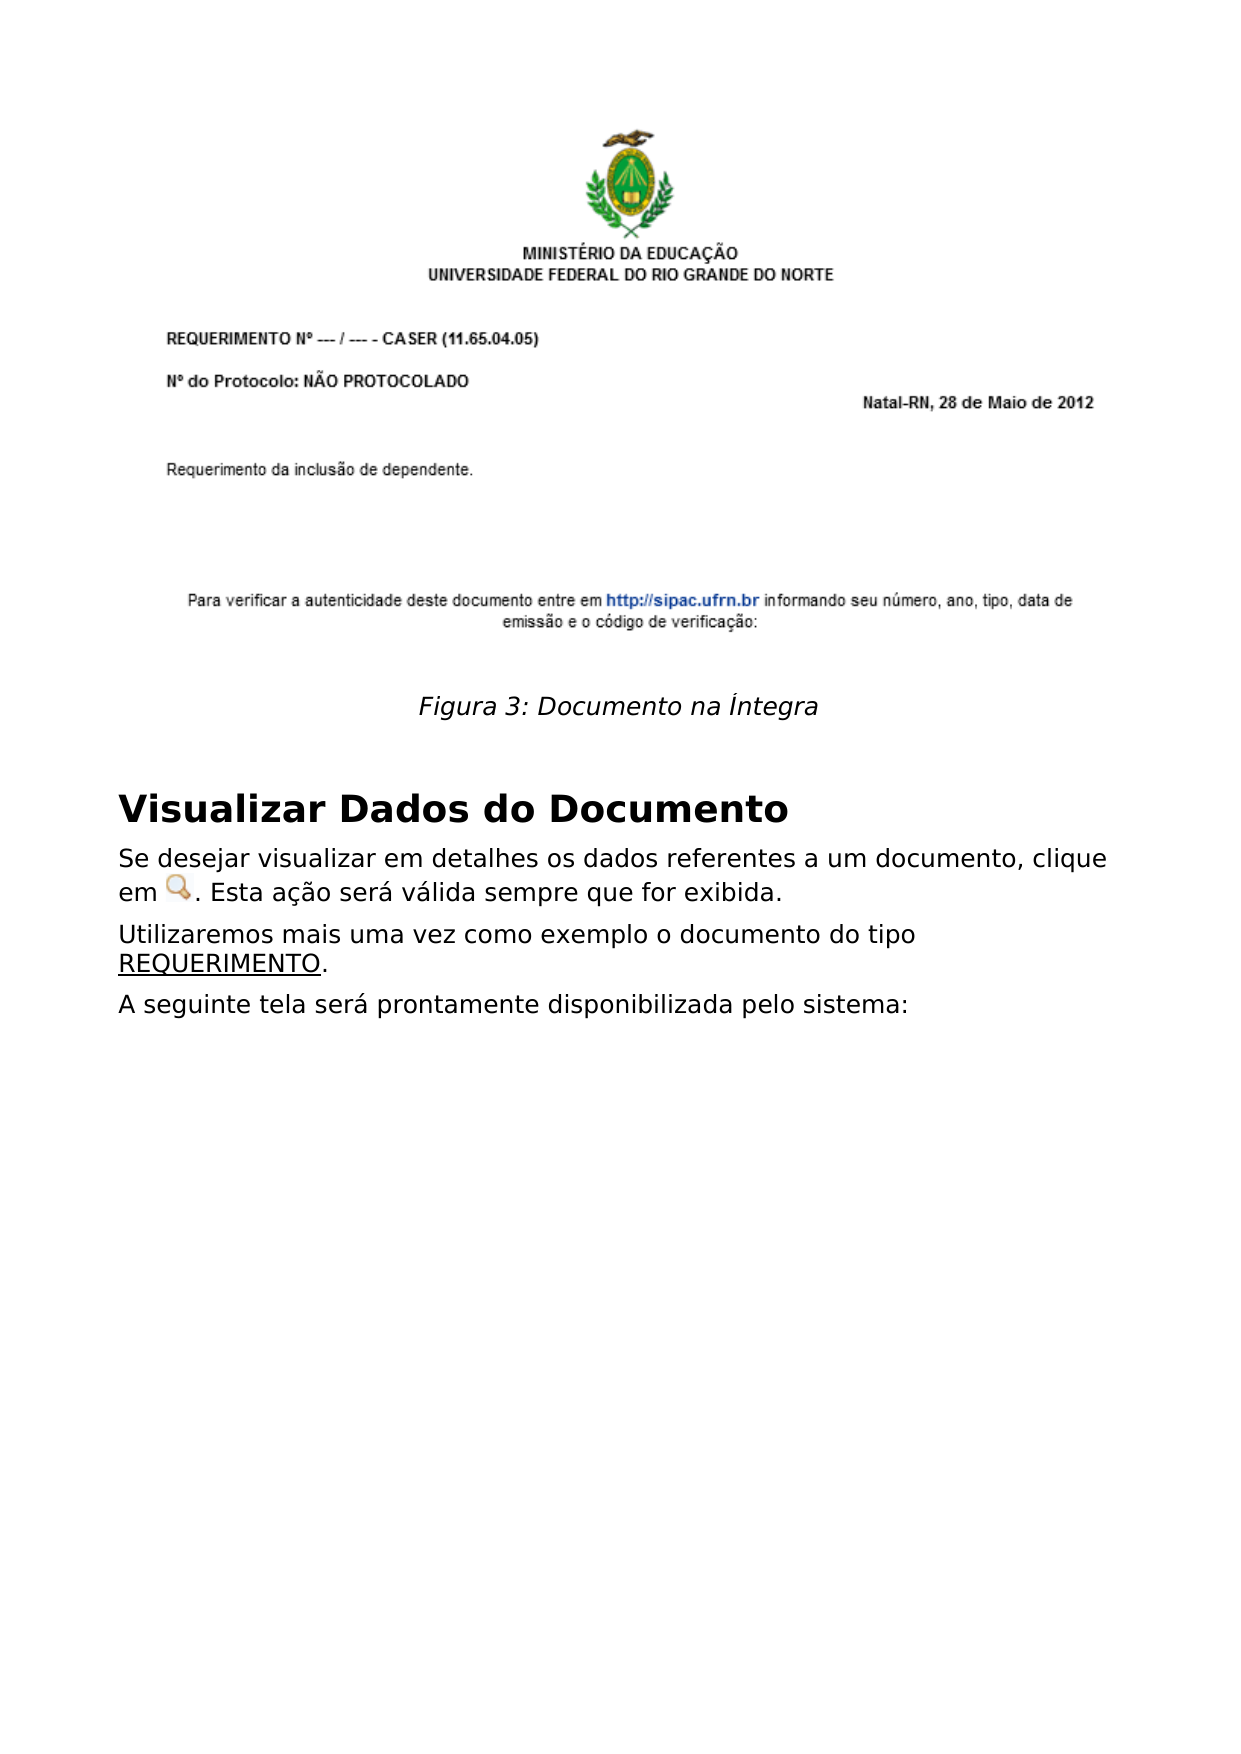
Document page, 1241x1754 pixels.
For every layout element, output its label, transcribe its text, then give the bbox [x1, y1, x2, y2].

text Utilizaremos mais uma vez como exemplo o documento do tipo REQUERIMENTO. [118, 920, 1122, 978]
picture [118, 118, 1123, 693]
picture [165, 873, 194, 902]
text Figura 3: Documento na Íntegra [118, 693, 1122, 721]
subtitle Visualizar Dados do Documento [118, 788, 1122, 832]
text A seguinte tela será prontamente disponibilizada pelo sistema: [118, 991, 1122, 1020]
text Se desejar visualizar em detalhes os dados referentes a um documento, clique em . Esta ação será válida sempre que for exibida. [118, 844, 1122, 907]
